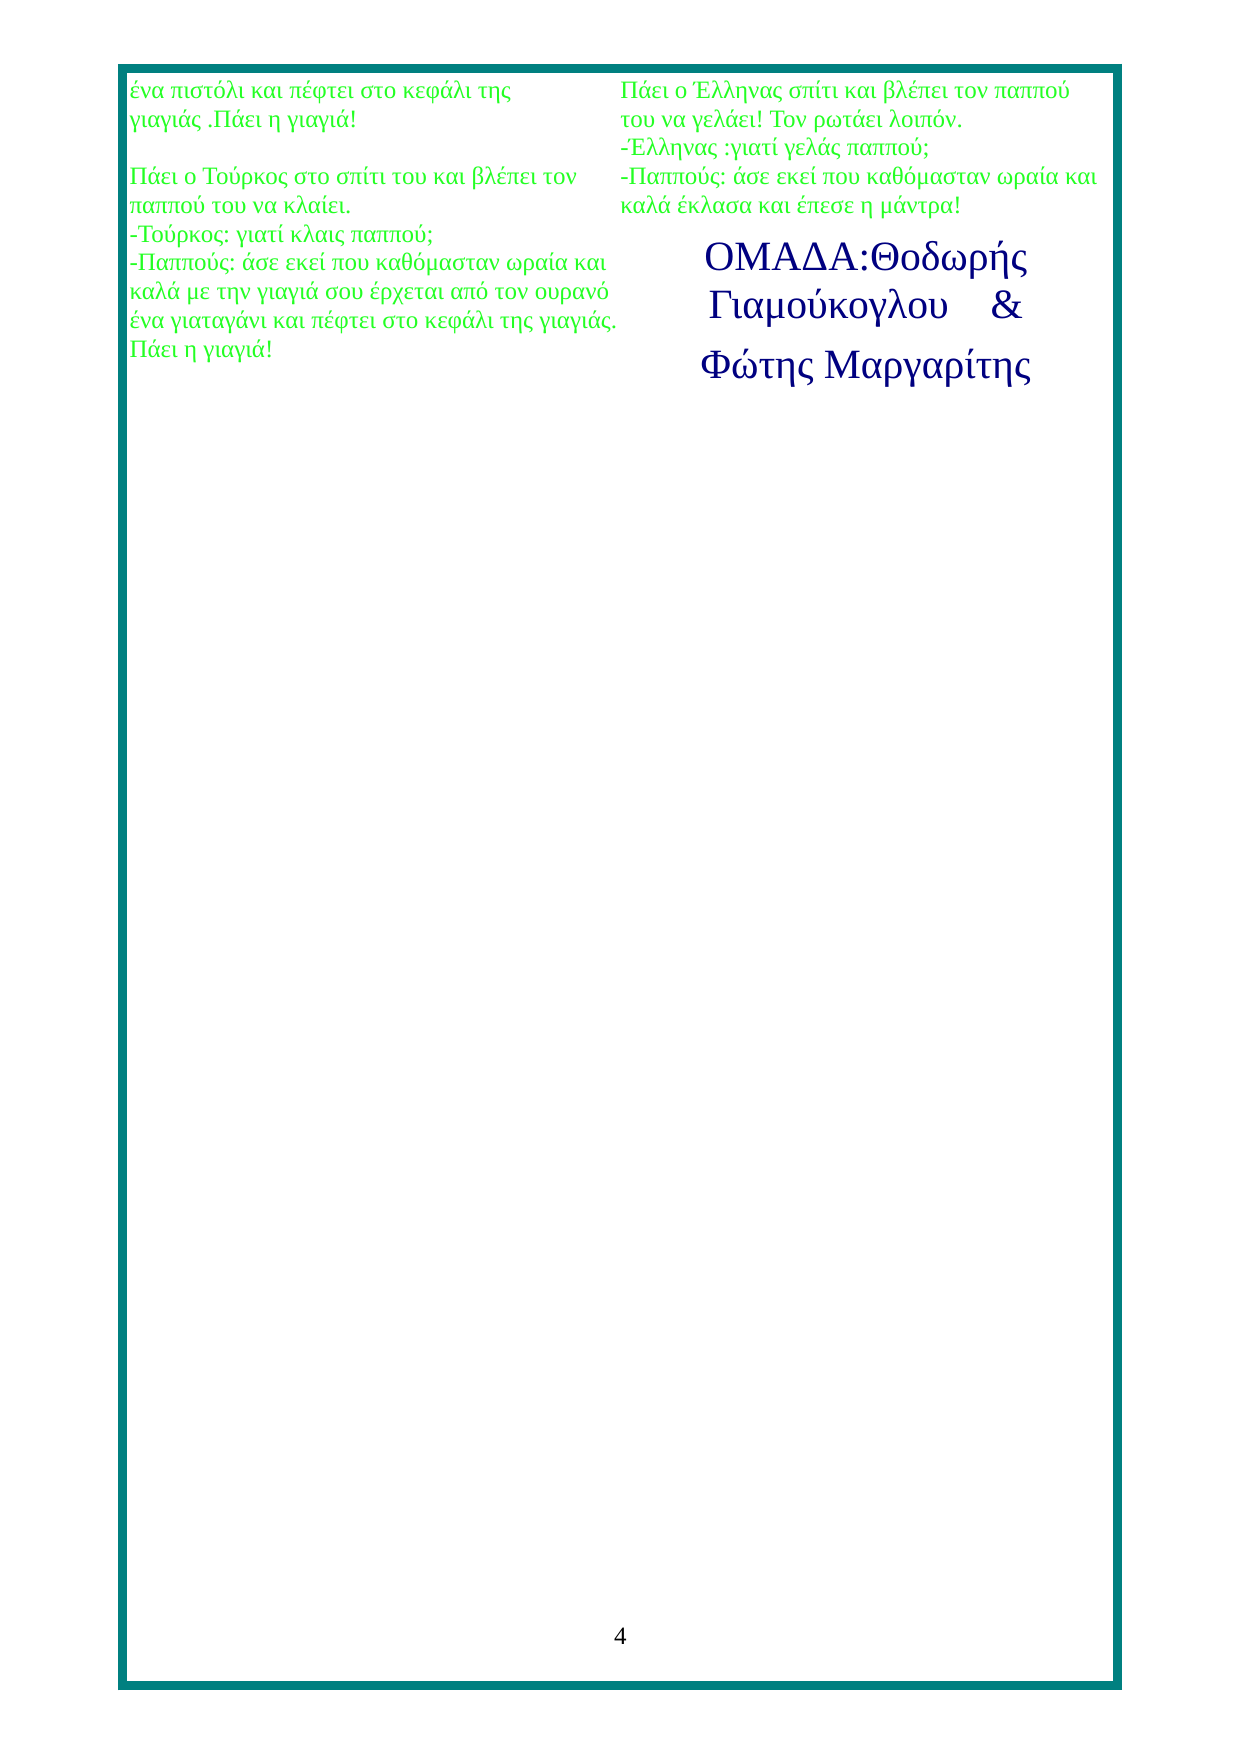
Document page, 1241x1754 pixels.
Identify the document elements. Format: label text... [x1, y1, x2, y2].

text Φώτης Μαργαρίτης [620, 339, 1111, 387]
text ένα πιστόλι και πέφτει στο κεφάλι της γιαγιάς .Πάει η γιαγιά! Πάει ο Τούρκος στο σπίτι του και βλέπει τον παππού του να κλαίει. -Τούρκος: γιατί κλαις παππού; -Παππούς: άσε εκεί που καθόμασταν ωραία και καλά με την γιαγιά σου έρχεται από τον ουρανό ένα γιαταγάνι και πέφτει στο κεφάλι της γιαγιάς. Πάει η γιαγιά! Πάει ο Έλληνας σπίτι και βλέπει τον παππού του να γελάει! Τον ρωτάει λοιπόν. -Έλληνας :γιατί γελάς παππού; -Παππούς: άσε εκεί που καθόμασταν ωραία και καλά έκλασα και έπεσε η μάντρα! [129, 75, 1111, 391]
text ΟΜΑΔΑ:Θοδωρής Γιαμούκογλου & [620, 231, 1111, 327]
